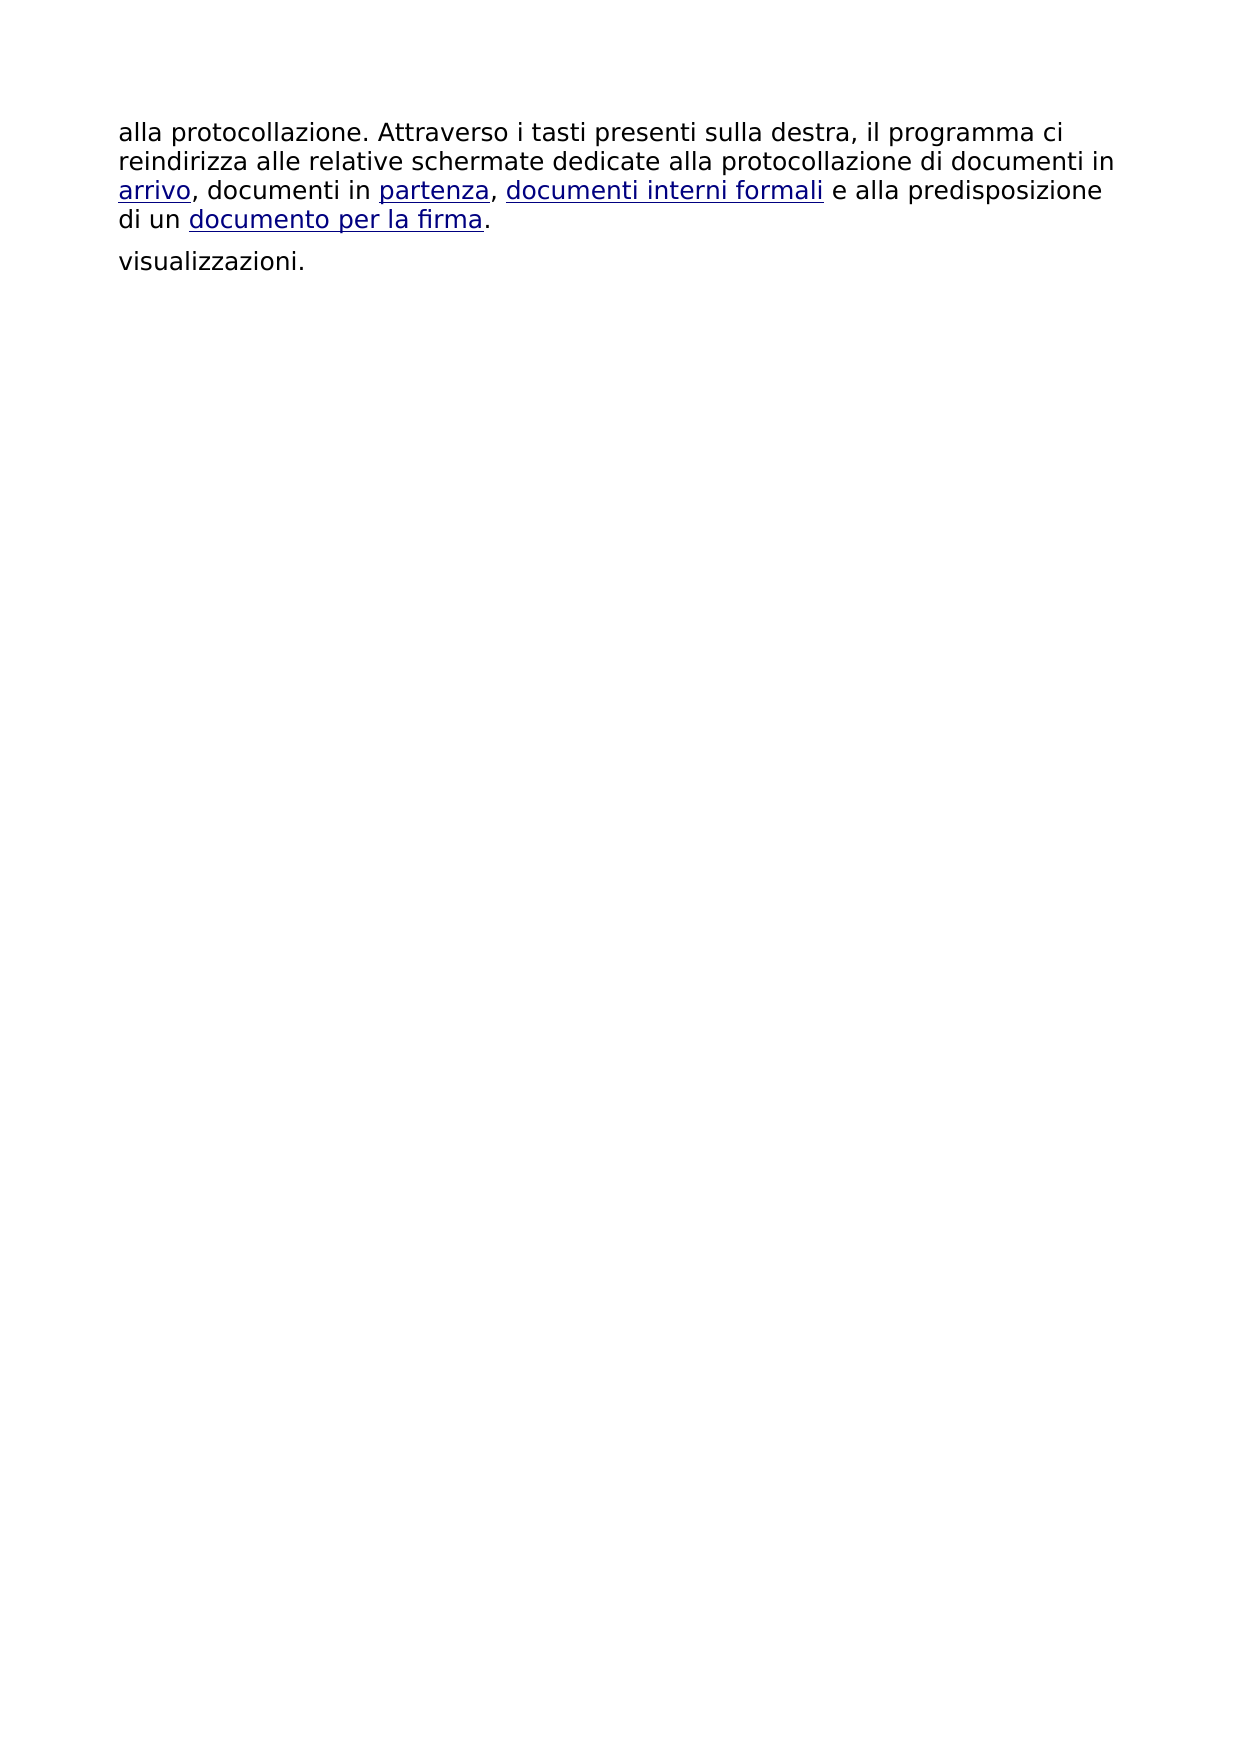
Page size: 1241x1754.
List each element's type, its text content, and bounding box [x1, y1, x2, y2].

text alla protocollazione. Attraverso i tasti presenti sulla destra, il programma ci reindirizza alle relative schermate dedicate alla protocollazione di documenti in arrivo, documenti in partenza, documenti interni formali e alla predisposizione di un documento per la firma. [118, 118, 1122, 235]
text visualizzazioni. [118, 247, 1122, 276]
